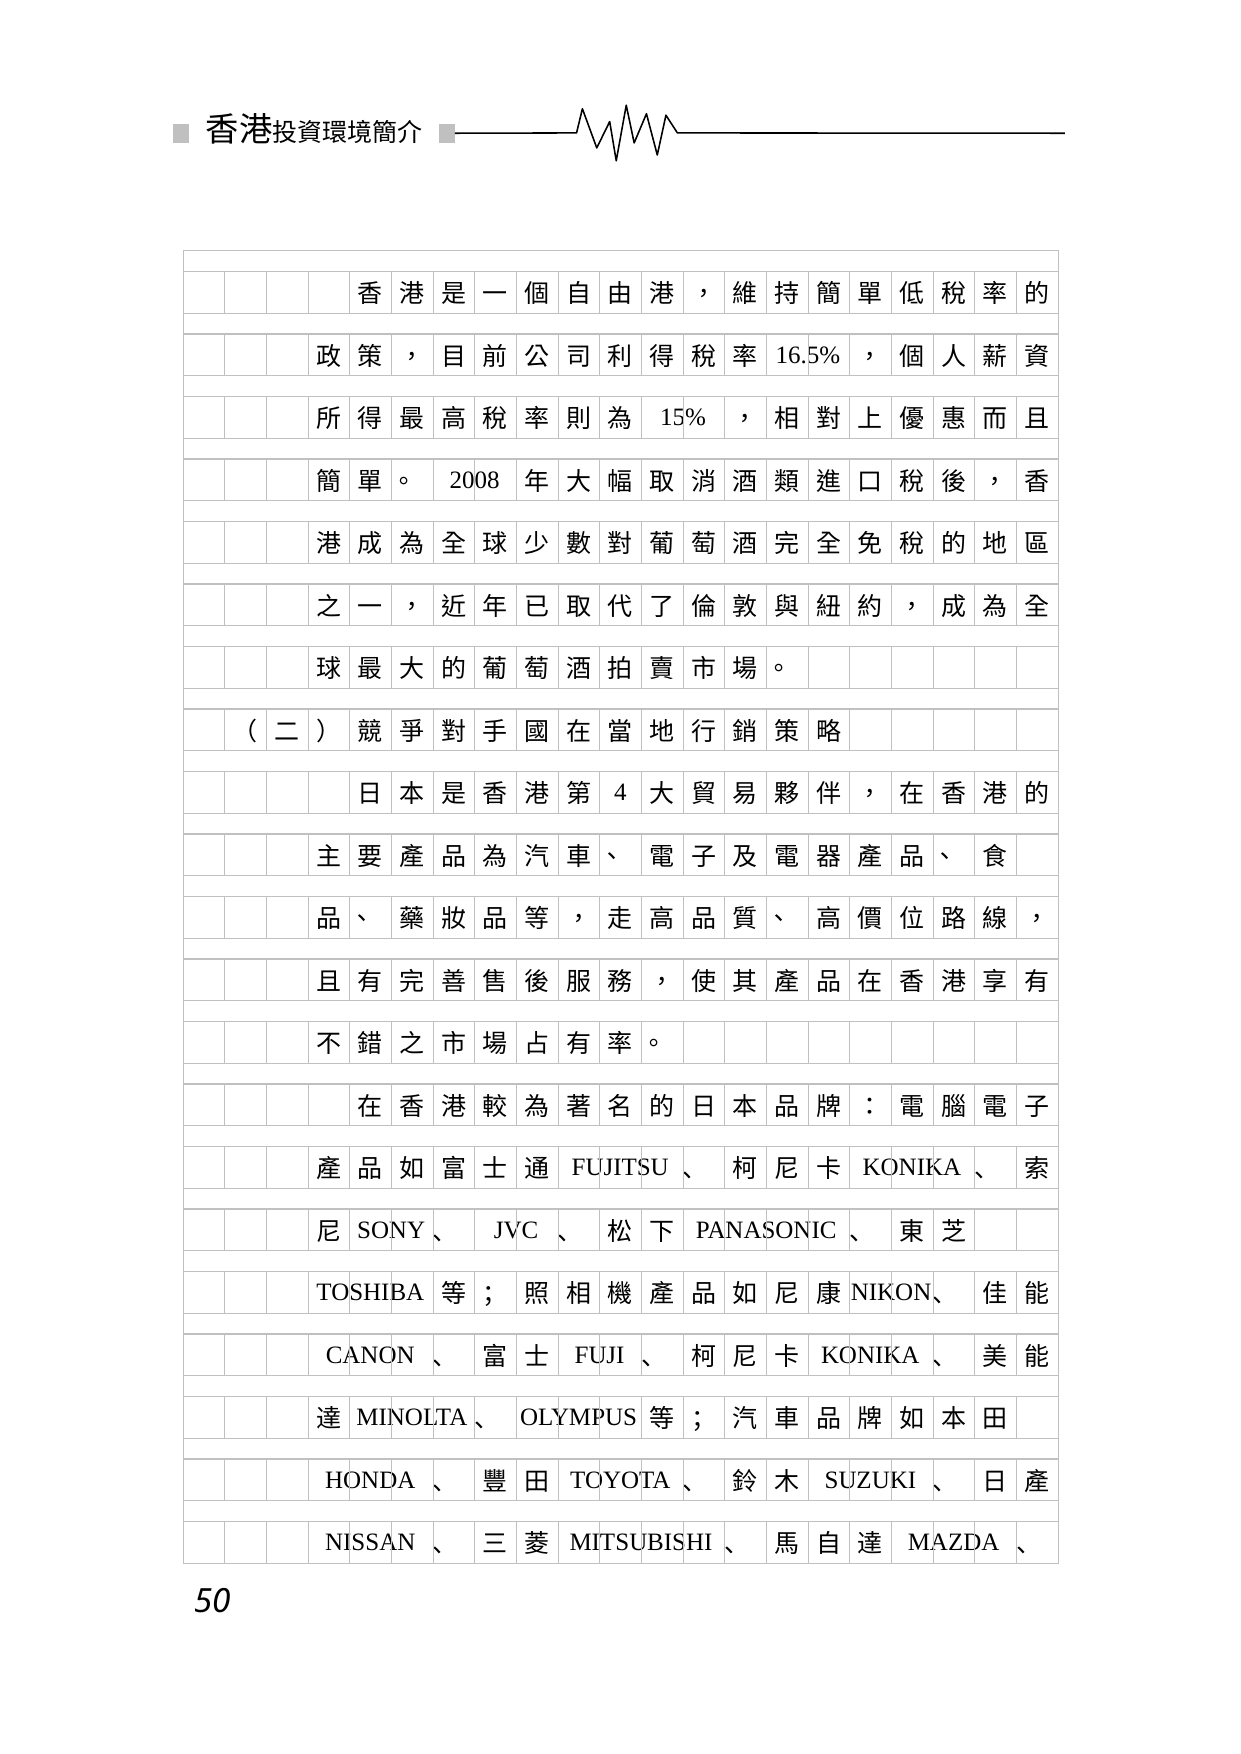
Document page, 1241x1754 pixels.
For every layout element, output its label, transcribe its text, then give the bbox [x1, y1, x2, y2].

text 日本是香港第4大貿易夥伴，在香港的主要產品為汽車、電子及電器產品、食品、藥妝品等，走高品質、高價位路線，且有完善售後服務，使其產品在香港享有不錯之市場占有率。 [934, 1022, 974, 1063]
text 日本是香港第4大貿易夥伴，在香港的主要產品為汽車、電子及電器產品、食品、藥妝品等，走高品質、高價位路線，且有完善售後服務，使其產品在香港享有不錯之市場占有率。 [281, 814, 1058, 833]
text 日本是香港第4大貿易夥伴，在香港的主要產品為汽車、電子及電器產品、食品、藥妝品等，走高品質、高價位路線，且有完善售後服務，使其產品在香港享有不錯之市場占有率。 [850, 1022, 891, 1063]
text 二 [267, 710, 308, 750]
text 日本是香港第4大貿易夥伴，在香港的主要產品為汽車、電子及電器產品、食品、藥妝品等，走高品質、高價位路線，且有完善售後服務，使其產品在香港享有不錯之市場占有率。 [684, 897, 724, 938]
text 競 [350, 710, 391, 750]
text 日本是香港第4大貿易夥伴，在香港的主要產品為汽車、電子及電器產品、食品、藥妝品等，走高品質、高價位路線，且有完善售後服務，使其產品在香港享有不錯之市場占有率。 [642, 835, 683, 875]
text 日本是香港第4大貿易夥伴，在香港的主要產品為汽車、電子及電器產品、食品、藥妝品等，走高品質、高價位路線，且有完善售後服務，使其產品在香港享有不錯之市場占有率。 [642, 960, 683, 1000]
text 日本是香港第4大貿易夥伴，在香港的主要產品為汽車、電子及電器產品、食品、藥妝品等，走高品質、高價位路線，且有完善售後服務，使其產品在香港享有不錯之市場占有率。 [809, 960, 849, 1000]
text 日本是香港第4大貿易夥伴，在香港的主要產品為汽車、電子及電器產品、食品、藥妝品等，走高品質、高價位路線，且有完善售後服務，使其產品在香港享有不錯之市場占有率。 [600, 897, 641, 938]
text 日本是香港第4大貿易夥伴，在香港的主要產品為汽車、電子及電器產品、食品、藥妝品等，走高品質、高價位路線，且有完善售後服務，使其產品在香港享有不錯之市場占有率。 [892, 772, 933, 813]
text 日本是香港第4大貿易夥伴，在香港的主要產品為汽車、電子及電器產品、食品、藥妝品等，走高品質、高價位路線，且有完善售後服務，使其產品在香港享有不錯之市場占有率。 [642, 1022, 683, 1063]
text 略 [809, 710, 849, 750]
text 日本是香港第4大貿易夥伴，在香港的主要產品為汽車、電子及電器產品、食品、藥妝品等，走高品質、高價位路線，且有完善售後服務，使其產品在香港享有不錯之市場占有率。 [281, 876, 1058, 896]
text 日本是香港第4大貿易夥伴，在香港的主要產品為汽車、電子及電器產品、食品、藥妝品等，走高品質、高價位路線，且有完善售後服務，使其產品在香港享有不錯之市場占有率。 [975, 772, 1016, 813]
text 香港是一個自由港，維持簡單低稅率的政策，目前公司利得稅率16.5%，個人薪資所得最高稅率則為15%，相對上優惠而且簡單。2008年大幅取消酒類進口稅後，香港成為全球少數對葡萄酒完全免稅的地區之一，近年已取代了倫敦與紐約，成為全球最大的葡萄酒拍賣市場。 [281, 376, 1058, 396]
text 日本是香港第4大貿易夥伴，在香港的主要產品為汽車、電子及電器產品、食品、藥妝品等，走高品質、高價位路線，且有完善售後服務，使其產品在香港享有不錯之市場占有率。 [559, 835, 599, 875]
text 日本是香港第4大貿易夥伴，在香港的主要產品為汽車、電子及電器產品、食品、藥妝品等，走高品質、高價位路線，且有完善售後服務，使其產品在香港享有不錯之市場占有率。 [309, 1022, 349, 1063]
text 日本是香港第4大貿易夥伴，在香港的主要產品為汽車、電子及電器產品、食品、藥妝品等，走高品質、高價位路線，且有完善售後服務，使其產品在香港享有不錯之市場占有率。 [975, 960, 1016, 1000]
text 日本是香港第4大貿易夥伴，在香港的主要產品為汽車、電子及電器產品、食品、藥妝品等，走高品質、高價位路線，且有完善售後服務，使其產品在香港享有不錯之市場占有率。 [309, 772, 349, 813]
text 日本是香港第4大貿易夥伴，在香港的主要產品為汽車、電子及電器產品、食品、藥妝品等，走高品質、高價位路線，且有完善售後服務，使其產品在香港享有不錯之市場占有率。 [767, 960, 808, 1000]
text 日本是香港第4大貿易夥伴，在香港的主要產品為汽車、電子及電器產品、食品、藥妝品等，走高品質、高價位路線，且有完善售後服務，使其產品在香港享有不錯之市場占有率。 [809, 772, 849, 813]
text 日本是香港第4大貿易夥伴，在香港的主要產品為汽車、電子及電器產品、食品、藥妝品等，走高品質、高價位路線，且有完善售後服務，使其產品在香港享有不錯之市場占有率。 [892, 897, 933, 938]
text （ [225, 710, 266, 750]
text 香港是一個自由港，維持簡單低稅率的政策，目前公司利得稅率16.5%，個人薪資所得最高稅率則為15%，相對上優惠而且簡單。2008年大幅取消酒類進口稅後，香港成為全球少數對葡萄酒完全免稅的地區之一，近年已取代了倫敦與紐約，成為全球最大的葡萄酒拍賣市場。 [281, 564, 1058, 583]
text 日本是香港第4大貿易夥伴，在香港的主要產品為汽車、電子及電器產品、食品、藥妝品等，走高品質、高價位路線，且有完善售後服務，使其產品在香港享有不錯之市場占有率。 [350, 835, 391, 875]
text 在香港較為著名的日本品牌：電腦電子產品如富士通FUJITSU、柯尼卡KONIKA、索尼SONY、JVC、松下PANASONIC、東芝TOSHIBA等；照相機產品如尼康NIKON、佳能CANON、富士FUJI、柯尼卡KONIKA、美能達MINOLTA、OLYMPUS等；汽車品牌如本田HONDA、豐田TOYOTA、鈴木SUZUKI、日產NISSAN、三菱MITSUBISHI、馬自達MAZDA、五十鈴ISUZU等。 [281, 1314, 1058, 1333]
text 日本是香港第4大貿易夥伴，在香港的主要產品為汽車、電子及電器產品、食品、藥妝品等，走高品質、高價位路線，且有完善售後服務，使其產品在香港享有不錯之市場占有率。 [517, 897, 558, 938]
text [934, 710, 974, 750]
text 日本是香港第4大貿易夥伴，在香港的主要產品為汽車、電子及電器產品、食品、藥妝品等，走高品質、高價位路線，且有完善售後服務，使其產品在香港享有不錯之市場占有率。 [350, 960, 391, 1000]
text 日本是香港第4大貿易夥伴，在香港的主要產品為汽車、電子及電器產品、食品、藥妝品等，走高品質、高價位路線，且有完善售後服務，使其產品在香港享有不錯之市場占有率。 [725, 960, 766, 1000]
text 日本是香港第4大貿易夥伴，在香港的主要產品為汽車、電子及電器產品、食品、藥妝品等，走高品質、高價位路線，且有完善售後服務，使其產品在香港享有不錯之市場占有率。 [975, 1022, 1016, 1063]
text 日本是香港第4大貿易夥伴，在香港的主要產品為汽車、電子及電器產品、食品、藥妝品等，走高品質、高價位路線，且有完善售後服務，使其產品在香港享有不錯之市場占有率。 [892, 1022, 933, 1063]
text 日本是香港第4大貿易夥伴，在香港的主要產品為汽車、電子及電器產品、食品、藥妝品等，走高品質、高價位路線，且有完善售後服務，使其產品在香港享有不錯之市場占有率。 [475, 835, 516, 875]
text [207, 689, 1058, 708]
text 日本是香港第4大貿易夥伴，在香港的主要產品為汽車、電子及電器產品、食品、藥妝品等，走高品質、高價位路線，且有完善售後服務，使其產品在香港享有不錯之市場占有率。 [767, 1022, 808, 1063]
text 行 [684, 710, 724, 750]
text 銷 [725, 710, 766, 750]
text 日本是香港第4大貿易夥伴，在香港的主要產品為汽車、電子及電器產品、食品、藥妝品等，走高品質、高價位路線，且有完善售後服務，使其產品在香港享有不錯之市場占有率。 [309, 960, 349, 1000]
text 國 [517, 710, 558, 750]
text 日本是香港第4大貿易夥伴，在香港的主要產品為汽車、電子及電器產品、食品、藥妝品等，走高品質、高價位路線，且有完善售後服務，使其產品在香港享有不錯之市場占有率。 [350, 897, 391, 938]
text 日本是香港第4大貿易夥伴，在香港的主要產品為汽車、電子及電器產品、食品、藥妝品等，走高品質、高價位路線，且有完善售後服務，使其產品在香港享有不錯之市場占有率。 [281, 1001, 1058, 1021]
text 日本是香港第4大貿易夥伴，在香港的主要產品為汽車、電子及電器產品、食品、藥妝品等，走高品質、高價位路線，且有完善售後服務，使其產品在香港享有不錯之市場占有率。 [767, 772, 808, 813]
text 日本是香港第4大貿易夥伴，在香港的主要產品為汽車、電子及電器產品、食品、藥妝品等，走高品質、高價位路線，且有完善售後服務，使其產品在香港享有不錯之市場占有率。 [559, 960, 599, 1000]
text 日本是香港第4大貿易夥伴，在香港的主要產品為汽車、電子及電器產品、食品、藥妝品等，走高品質、高價位路線，且有完善售後服務，使其產品在香港享有不錯之市場占有率。 [809, 835, 849, 875]
text 在香港較為著名的日本品牌：電腦電子產品如富士通FUJITSU、柯尼卡KONIKA、索尼SONY、JVC、松下PANASONIC、東芝TOSHIBA等；照相機產品如尼康NIKON、佳能CANON、富士FUJI、柯尼卡KONIKA、美能達MINOLTA、OLYMPUS等；汽車品牌如本田HONDA、豐田TOYOTA、鈴木SUZUKI、日產NISSAN、三菱MITSUBISHI、馬自達MAZDA、五十鈴ISUZU等。 [281, 1439, 1058, 1458]
text 日本是香港第4大貿易夥伴，在香港的主要產品為汽車、電子及電器產品、食品、藥妝品等，走高品質、高價位路線，且有完善售後服務，使其產品在香港享有不錯之市場占有率。 [1017, 1022, 1058, 1063]
text 日本是香港第4大貿易夥伴，在香港的主要產品為汽車、電子及電器產品、食品、藥妝品等，走高品質、高價位路線，且有完善售後服務，使其產品在香港享有不錯之市場占有率。 [975, 835, 1016, 875]
text 日本是香港第4大貿易夥伴，在香港的主要產品為汽車、電子及電器產品、食品、藥妝品等，走高品質、高價位路線，且有完善售後服務，使其產品在香港享有不錯之市場占有率。 [434, 835, 474, 875]
text 日本是香港第4大貿易夥伴，在香港的主要產品為汽車、電子及電器產品、食品、藥妝品等，走高品質、高價位路線，且有完善售後服務，使其產品在香港享有不錯之市場占有率。 [392, 1022, 433, 1063]
text 日本是香港第4大貿易夥伴，在香港的主要產品為汽車、電子及電器產品、食品、藥妝品等，走高品質、高價位路線，且有完善售後服務，使其產品在香港享有不錯之市場占有率。 [975, 897, 1016, 938]
text 日本是香港第4大貿易夥伴，在香港的主要產品為汽車、電子及電器產品、食品、藥妝品等，走高品質、高價位路線，且有完善售後服務，使其產品在香港享有不錯之市場占有率。 [934, 772, 974, 813]
text 日本是香港第4大貿易夥伴，在香港的主要產品為汽車、電子及電器產品、食品、藥妝品等，走高品質、高價位路線，且有完善售後服務，使其產品在香港享有不錯之市場占有率。 [809, 897, 849, 938]
text 日本是香港第4大貿易夥伴，在香港的主要產品為汽車、電子及電器產品、食品、藥妝品等，走高品質、高價位路線，且有完善售後服務，使其產品在香港享有不錯之市場占有率。 [434, 897, 474, 938]
text 在香港較為著名的日本品牌：電腦電子產品如富士通FUJITSU、柯尼卡KONIKA、索尼SONY、JVC、松下PANASONIC、東芝TOSHIBA等；照相機產品如尼康NIKON、佳能CANON、富士FUJI、柯尼卡KONIKA、美能達MINOLTA、OLYMPUS等；汽車品牌如本田HONDA、豐田TOYOTA、鈴木SUZUKI、日產NISSAN、三菱MITSUBISHI、馬自達MAZDA、五十鈴ISUZU等。 [281, 1064, 1058, 1083]
text 香港是一個自由港，維持簡單低稅率的政策，目前公司利得稅率16.5%，個人薪資所得最高稅率則為15%，相對上優惠而且簡單。2008年大幅取消酒類進口稅後，香港成為全球少數對葡萄酒完全免稅的地區之一，近年已取代了倫敦與紐約，成為全球最大的葡萄酒拍賣市場。 [281, 501, 1058, 521]
text 日本是香港第4大貿易夥伴，在香港的主要產品為汽車、電子及電器產品、食品、藥妝品等，走高品質、高價位路線，且有完善售後服務，使其產品在香港享有不錯之市場占有率。 [434, 772, 474, 813]
text 日本是香港第4大貿易夥伴，在香港的主要產品為汽車、電子及電器產品、食品、藥妝品等，走高品質、高價位路線，且有完善售後服務，使其產品在香港享有不錯之市場占有率。 [475, 1022, 516, 1063]
text 日本是香港第4大貿易夥伴，在香港的主要產品為汽車、電子及電器產品、食品、藥妝品等，走高品質、高價位路線，且有完善售後服務，使其產品在香港享有不錯之市場占有率。 [281, 751, 1058, 771]
text 日本是香港第4大貿易夥伴，在香港的主要產品為汽車、電子及電器產品、食品、藥妝品等，走高品質、高價位路線，且有完善售後服務，使其產品在香港享有不錯之市場占有率。 [392, 897, 433, 938]
text 日本是香港第4大貿易夥伴，在香港的主要產品為汽車、電子及電器產品、食品、藥妝品等，走高品質、高價位路線，且有完善售後服務，使其產品在香港享有不錯之市場占有率。 [309, 835, 349, 875]
text 手 [475, 710, 516, 750]
text 日本是香港第4大貿易夥伴，在香港的主要產品為汽車、電子及電器產品、食品、藥妝品等，走高品質、高價位路線，且有完善售後服務，使其產品在香港享有不錯之市場占有率。 [559, 772, 599, 813]
text 日本是香港第4大貿易夥伴，在香港的主要產品為汽車、電子及電器產品、食品、藥妝品等，走高品質、高價位路線，且有完善售後服務，使其產品在香港享有不錯之市場占有率。 [1017, 835, 1058, 875]
text 日本是香港第4大貿易夥伴，在香港的主要產品為汽車、電子及電器產品、食品、藥妝品等，走高品質、高價位路線，且有完善售後服務，使其產品在香港享有不錯之市場占有率。 [350, 772, 391, 813]
text 日本是香港第4大貿易夥伴，在香港的主要產品為汽車、電子及電器產品、食品、藥妝品等，走高品質、高價位路線，且有完善售後服務，使其產品在香港享有不錯之市場占有率。 [517, 960, 558, 1000]
text 香港是一個自由港，維持簡單低稅率的政策，目前公司利得稅率16.5%，個人薪資所得最高稅率則為15%，相對上優惠而且簡單。2008年大幅取消酒類進口稅後，香港成為全球少數對葡萄酒完全免稅的地區之一，近年已取代了倫敦與紐約，成為全球最大的葡萄酒拍賣市場。 [281, 626, 1058, 646]
text 日本是香港第4大貿易夥伴，在香港的主要產品為汽車、電子及電器產品、食品、藥妝品等，走高品質、高價位路線，且有完善售後服務，使其產品在香港享有不錯之市場占有率。 [1017, 960, 1058, 1000]
text 日本是香港第4大貿易夥伴，在香港的主要產品為汽車、電子及電器產品、食品、藥妝品等，走高品質、高價位路線，且有完善售後服務，使其產品在香港享有不錯之市場占有率。 [642, 897, 683, 938]
text 日本是香港第4大貿易夥伴，在香港的主要產品為汽車、電子及電器產品、食品、藥妝品等，走高品質、高價位路線，且有完善售後服務，使其產品在香港享有不錯之市場占有率。 [559, 897, 599, 938]
text 日本是香港第4大貿易夥伴，在香港的主要產品為汽車、電子及電器產品、食品、藥妝品等，走高品質、高價位路線，且有完善售後服務，使其產品在香港享有不錯之市場占有率。 [281, 939, 1058, 958]
text 日本是香港第4大貿易夥伴，在香港的主要產品為汽車、電子及電器產品、食品、藥妝品等，走高品質、高價位路線，且有完善售後服務，使其產品在香港享有不錯之市場占有率。 [392, 772, 433, 813]
text [975, 710, 1016, 750]
text 日本是香港第4大貿易夥伴，在香港的主要產品為汽車、電子及電器產品、食品、藥妝品等，走高品質、高價位路線，且有完善售後服務，使其產品在香港享有不錯之市場占有率。 [850, 835, 891, 875]
text 日本是香港第4大貿易夥伴，在香港的主要產品為汽車、電子及電器產品、食品、藥妝品等，走高品質、高價位路線，且有完善售後服務，使其產品在香港享有不錯之市場占有率。 [850, 897, 891, 938]
text [850, 710, 891, 750]
text 日本是香港第4大貿易夥伴，在香港的主要產品為汽車、電子及電器產品、食品、藥妝品等，走高品質、高價位路線，且有完善售後服務，使其產品在香港享有不錯之市場占有率。 [517, 835, 558, 875]
text 日本是香港第4大貿易夥伴，在香港的主要產品為汽車、電子及電器產品、食品、藥妝品等，走高品質、高價位路線，且有完善售後服務，使其產品在香港享有不錯之市場占有率。 [684, 1022, 724, 1063]
text 日本是香港第4大貿易夥伴，在香港的主要產品為汽車、電子及電器產品、食品、藥妝品等，走高品質、高價位路線，且有完善售後服務，使其產品在香港享有不錯之市場占有率。 [725, 835, 766, 875]
text 日本是香港第4大貿易夥伴，在香港的主要產品為汽車、電子及電器產品、食品、藥妝品等，走高品質、高價位路線，且有完善售後服務，使其產品在香港享有不錯之市場占有率。 [850, 960, 891, 1000]
text 在香港較為著名的日本品牌：電腦電子產品如富士通FUJITSU、柯尼卡KONIKA、索尼SONY、JVC、松下PANASONIC、東芝TOSHIBA等；照相機產品如尼康NIKON、佳能CANON、富士FUJI、柯尼卡KONIKA、美能達MINOLTA、OLYMPUS等；汽車品牌如本田HONDA、豐田TOYOTA、鈴木SUZUKI、日產NISSAN、三菱MITSUBISHI、馬自達MAZDA、五十鈴ISUZU等。 [281, 1251, 1058, 1271]
text 日本是香港第4大貿易夥伴，在香港的主要產品為汽車、電子及電器產品、食品、藥妝品等，走高品質、高價位路線，且有完善售後服務，使其產品在香港享有不錯之市場占有率。 [392, 835, 433, 875]
text 日本是香港第4大貿易夥伴，在香港的主要產品為汽車、電子及電器產品、食品、藥妝品等，走高品質、高價位路線，且有完善售後服務，使其產品在香港享有不錯之市場占有率。 [1017, 772, 1058, 813]
text 在香港較為著名的日本品牌：電腦電子產品如富士通FUJITSU、柯尼卡KONIKA、索尼SONY、JVC、松下PANASONIC、東芝TOSHIBA等；照相機產品如尼康NIKON、佳能CANON、富士FUJI、柯尼卡KONIKA、美能達MINOLTA、OLYMPUS等；汽車品牌如本田HONDA、豐田TOYOTA、鈴木SUZUKI、日產NISSAN、三菱MITSUBISHI、馬自達MAZDA、五十鈴ISUZU等。 [281, 1126, 1058, 1146]
text 日本是香港第4大貿易夥伴，在香港的主要產品為汽車、電子及電器產品、食品、藥妝品等，走高品質、高價位路線，且有完善售後服務，使其產品在香港享有不錯之市場占有率。 [684, 960, 724, 1000]
text 日本是香港第4大貿易夥伴，在香港的主要產品為汽車、電子及電器產品、食品、藥妝品等，走高品質、高價位路線，且有完善售後服務，使其產品在香港享有不錯之市場占有率。 [809, 1022, 849, 1063]
text 日本是香港第4大貿易夥伴，在香港的主要產品為汽車、電子及電器產品、食品、藥妝品等，走高品質、高價位路線，且有完善售後服務，使其產品在香港享有不錯之市場占有率。 [934, 960, 974, 1000]
text 日本是香港第4大貿易夥伴，在香港的主要產品為汽車、電子及電器產品、食品、藥妝品等，走高品質、高價位路線，且有完善售後服務，使其產品在香港享有不錯之市場占有率。 [642, 772, 683, 813]
text 日本是香港第4大貿易夥伴，在香港的主要產品為汽車、電子及電器產品、食品、藥妝品等，走高品質、高價位路線，且有完善售後服務，使其產品在香港享有不錯之市場占有率。 [309, 897, 349, 938]
text 在 [559, 710, 599, 750]
text 爭 [392, 710, 433, 750]
text 日本是香港第4大貿易夥伴，在香港的主要產品為汽車、電子及電器產品、食品、藥妝品等，走高品質、高價位路線，且有完善售後服務，使其產品在香港享有不錯之市場占有率。 [434, 960, 474, 1000]
text 日本是香港第4大貿易夥伴，在香港的主要產品為汽車、電子及電器產品、食品、藥妝品等，走高品質、高價位路線，且有完善售後服務，使其產品在香港享有不錯之市場占有率。 [684, 835, 724, 875]
text 地 [642, 710, 683, 750]
text 日本是香港第4大貿易夥伴，在香港的主要產品為汽車、電子及電器產品、食品、藥妝品等，走高品質、高價位路線，且有完善售後服務，使其產品在香港享有不錯之市場占有率。 [767, 897, 808, 938]
text 日本是香港第4大貿易夥伴，在香港的主要產品為汽車、電子及電器產品、食品、藥妝品等，走高品質、高價位路線，且有完善售後服務，使其產品在香港享有不錯之市場占有率。 [517, 1022, 558, 1063]
text 日本是香港第4大貿易夥伴，在香港的主要產品為汽車、電子及電器產品、食品、藥妝品等，走高品質、高價位路線，且有完善售後服務，使其產品在香港享有不錯之市場占有率。 [600, 1022, 641, 1063]
text 香港是一個自由港，維持簡單低稅率的政策，目前公司利得稅率16.5%，個人薪資所得最高稅率則為15%，相對上優惠而且簡單。2008年大幅取消酒類進口稅後，香港成為全球少數對葡萄酒完全免稅的地區之一，近年已取代了倫敦與紐約，成為全球最大的葡萄酒拍賣市場。 [281, 251, 1058, 271]
text 日本是香港第4大貿易夥伴，在香港的主要產品為汽車、電子及電器產品、食品、藥妝品等，走高品質、高價位路線，且有完善售後服務，使其產品在香港享有不錯之市場占有率。 [600, 772, 641, 813]
text 日本是香港第4大貿易夥伴，在香港的主要產品為汽車、電子及電器產品、食品、藥妝品等，走高品質、高價位路線，且有完善售後服務，使其產品在香港享有不錯之市場占有率。 [475, 960, 516, 1000]
text 日本是香港第4大貿易夥伴，在香港的主要產品為汽車、電子及電器產品、食品、藥妝品等，走高品質、高價位路線，且有完善售後服務，使其產品在香港享有不錯之市場占有率。 [600, 960, 641, 1000]
text 日本是香港第4大貿易夥伴，在香港的主要產品為汽車、電子及電器產品、食品、藥妝品等，走高品質、高價位路線，且有完善售後服務，使其產品在香港享有不錯之市場占有率。 [934, 835, 974, 875]
text 日本是香港第4大貿易夥伴，在香港的主要產品為汽車、電子及電器產品、食品、藥妝品等，走高品質、高價位路線，且有完善售後服務，使其產品在香港享有不錯之市場占有率。 [1017, 897, 1058, 938]
text [892, 710, 933, 750]
text 日本是香港第4大貿易夥伴，在香港的主要產品為汽車、電子及電器產品、食品、藥妝品等，走高品質、高價位路線，且有完善售後服務，使其產品在香港享有不錯之市場占有率。 [559, 1022, 599, 1063]
text 在香港較為著名的日本品牌：電腦電子產品如富士通FUJITSU、柯尼卡KONIKA、索尼SONY、JVC、松下PANASONIC、東芝TOSHIBA等；照相機產品如尼康NIKON、佳能CANON、富士FUJI、柯尼卡KONIKA、美能達MINOLTA、OLYMPUS等；汽車品牌如本田HONDA、豐田TOYOTA、鈴木SUZUKI、日產NISSAN、三菱MITSUBISHI、馬自達MAZDA、五十鈴ISUZU等。 [281, 1189, 1058, 1208]
text [207, 710, 224, 750]
text 日本是香港第4大貿易夥伴，在香港的主要產品為汽車、電子及電器產品、食品、藥妝品等，走高品質、高價位路線，且有完善售後服務，使其產品在香港享有不錯之市場占有率。 [725, 772, 766, 813]
text 當 [600, 710, 641, 750]
text 日本是香港第4大貿易夥伴，在香港的主要產品為汽車、電子及電器產品、食品、藥妝品等，走高品質、高價位路線，且有完善售後服務，使其產品在香港享有不錯之市場占有率。 [934, 897, 974, 938]
text 日本是香港第4大貿易夥伴，在香港的主要產品為汽車、電子及電器產品、食品、藥妝品等，走高品質、高價位路線，且有完善售後服務，使其產品在香港享有不錯之市場占有率。 [350, 1022, 391, 1063]
text ） [309, 710, 349, 750]
text 日本是香港第4大貿易夥伴，在香港的主要產品為汽車、電子及電器產品、食品、藥妝品等，走高品質、高價位路線，且有完善售後服務，使其產品在香港享有不錯之市場占有率。 [392, 960, 433, 1000]
text 策 [767, 710, 808, 750]
text 日本是香港第4大貿易夥伴，在香港的主要產品為汽車、電子及電器產品、食品、藥妝品等，走高品質、高價位路線，且有完善售後服務，使其產品在香港享有不錯之市場占有率。 [475, 897, 516, 938]
text 日本是香港第4大貿易夥伴，在香港的主要產品為汽車、電子及電器產品、食品、藥妝品等，走高品質、高價位路線，且有完善售後服務，使其產品在香港享有不錯之市場占有率。 [767, 835, 808, 875]
text [1017, 710, 1058, 750]
text 日本是香港第4大貿易夥伴，在香港的主要產品為汽車、電子及電器產品、食品、藥妝品等，走高品質、高價位路線，且有完善售後服務，使其產品在香港享有不錯之市場占有率。 [517, 772, 558, 813]
text 日本是香港第4大貿易夥伴，在香港的主要產品為汽車、電子及電器產品、食品、藥妝品等，走高品質、高價位路線，且有完善售後服務，使其產品在香港享有不錯之市場占有率。 [725, 1022, 766, 1063]
text 日本是香港第4大貿易夥伴，在香港的主要產品為汽車、電子及電器產品、食品、藥妝品等，走高品質、高價位路線，且有完善售後服務，使其產品在香港享有不錯之市場占有率。 [434, 1022, 474, 1063]
text 日本是香港第4大貿易夥伴，在香港的主要產品為汽車、電子及電器產品、食品、藥妝品等，走高品質、高價位路線，且有完善售後服務，使其產品在香港享有不錯之市場占有率。 [600, 835, 641, 875]
text 在香港較為著名的日本品牌：電腦電子產品如富士通FUJITSU、柯尼卡KONIKA、索尼SONY、JVC、松下PANASONIC、東芝TOSHIBA等；照相機產品如尼康NIKON、佳能CANON、富士FUJI、柯尼卡KONIKA、美能達MINOLTA、OLYMPUS等；汽車品牌如本田HONDA、豐田TOYOTA、鈴木SUZUKI、日產NISSAN、三菱MITSUBISHI、馬自達MAZDA、五十鈴ISUZU等。 [281, 1376, 1058, 1396]
text 對 [434, 710, 474, 750]
text 日本是香港第4大貿易夥伴，在香港的主要產品為汽車、電子及電器產品、食品、藥妝品等，走高品質、高價位路線，且有完善售後服務，使其產品在香港享有不錯之市場占有率。 [725, 897, 766, 938]
text 香港是一個自由港，維持簡單低稅率的政策，目前公司利得稅率16.5%，個人薪資所得最高稅率則為15%，相對上優惠而且簡單。2008年大幅取消酒類進口稅後，香港成為全球少數對葡萄酒完全免稅的地區之一，近年已取代了倫敦與紐約，成為全球最大的葡萄酒拍賣市場。 [281, 439, 1058, 458]
text 日本是香港第4大貿易夥伴，在香港的主要產品為汽車、電子及電器產品、食品、藥妝品等，走高品質、高價位路線，且有完善售後服務，使其產品在香港享有不錯之市場占有率。 [892, 960, 933, 1000]
text 日本是香港第4大貿易夥伴，在香港的主要產品為汽車、電子及電器產品、食品、藥妝品等，走高品質、高價位路線，且有完善售後服務，使其產品在香港享有不錯之市場占有率。 [892, 835, 933, 875]
text 香港是一個自由港，維持簡單低稅率的政策，目前公司利得稅率16.5%，個人薪資所得最高稅率則為15%，相對上優惠而且簡單。2008年大幅取消酒類進口稅後，香港成為全球少數對葡萄酒完全免稅的地區之一，近年已取代了倫敦與紐約，成為全球最大的葡萄酒拍賣市場。 [281, 314, 1058, 333]
text 日本是香港第4大貿易夥伴，在香港的主要產品為汽車、電子及電器產品、食品、藥妝品等，走高品質、高價位路線，且有完善售後服務，使其產品在香港享有不錯之市場占有率。 [475, 772, 516, 813]
text 日本是香港第4大貿易夥伴，在香港的主要產品為汽車、電子及電器產品、食品、藥妝品等，走高品質、高價位路線，且有完善售後服務，使其產品在香港享有不錯之市場占有率。 [684, 772, 724, 813]
text 在香港較為著名的日本品牌：電腦電子產品如富士通FUJITSU、柯尼卡KONIKA、索尼SONY、JVC、松下PANASONIC、東芝TOSHIBA等；照相機產品如尼康NIKON、佳能CANON、富士FUJI、柯尼卡KONIKA、美能達MINOLTA、OLYMPUS等；汽車品牌如本田HONDA、豐田TOYOTA、鈴木SUZUKI、日產NISSAN、三菱MITSUBISHI、馬自達MAZDA、五十鈴ISUZU等。 [281, 1501, 1058, 1521]
text 日本是香港第4大貿易夥伴，在香港的主要產品為汽車、電子及電器產品、食品、藥妝品等，走高品質、高價位路線，且有完善售後服務，使其產品在香港享有不錯之市場占有率。 [850, 772, 891, 813]
